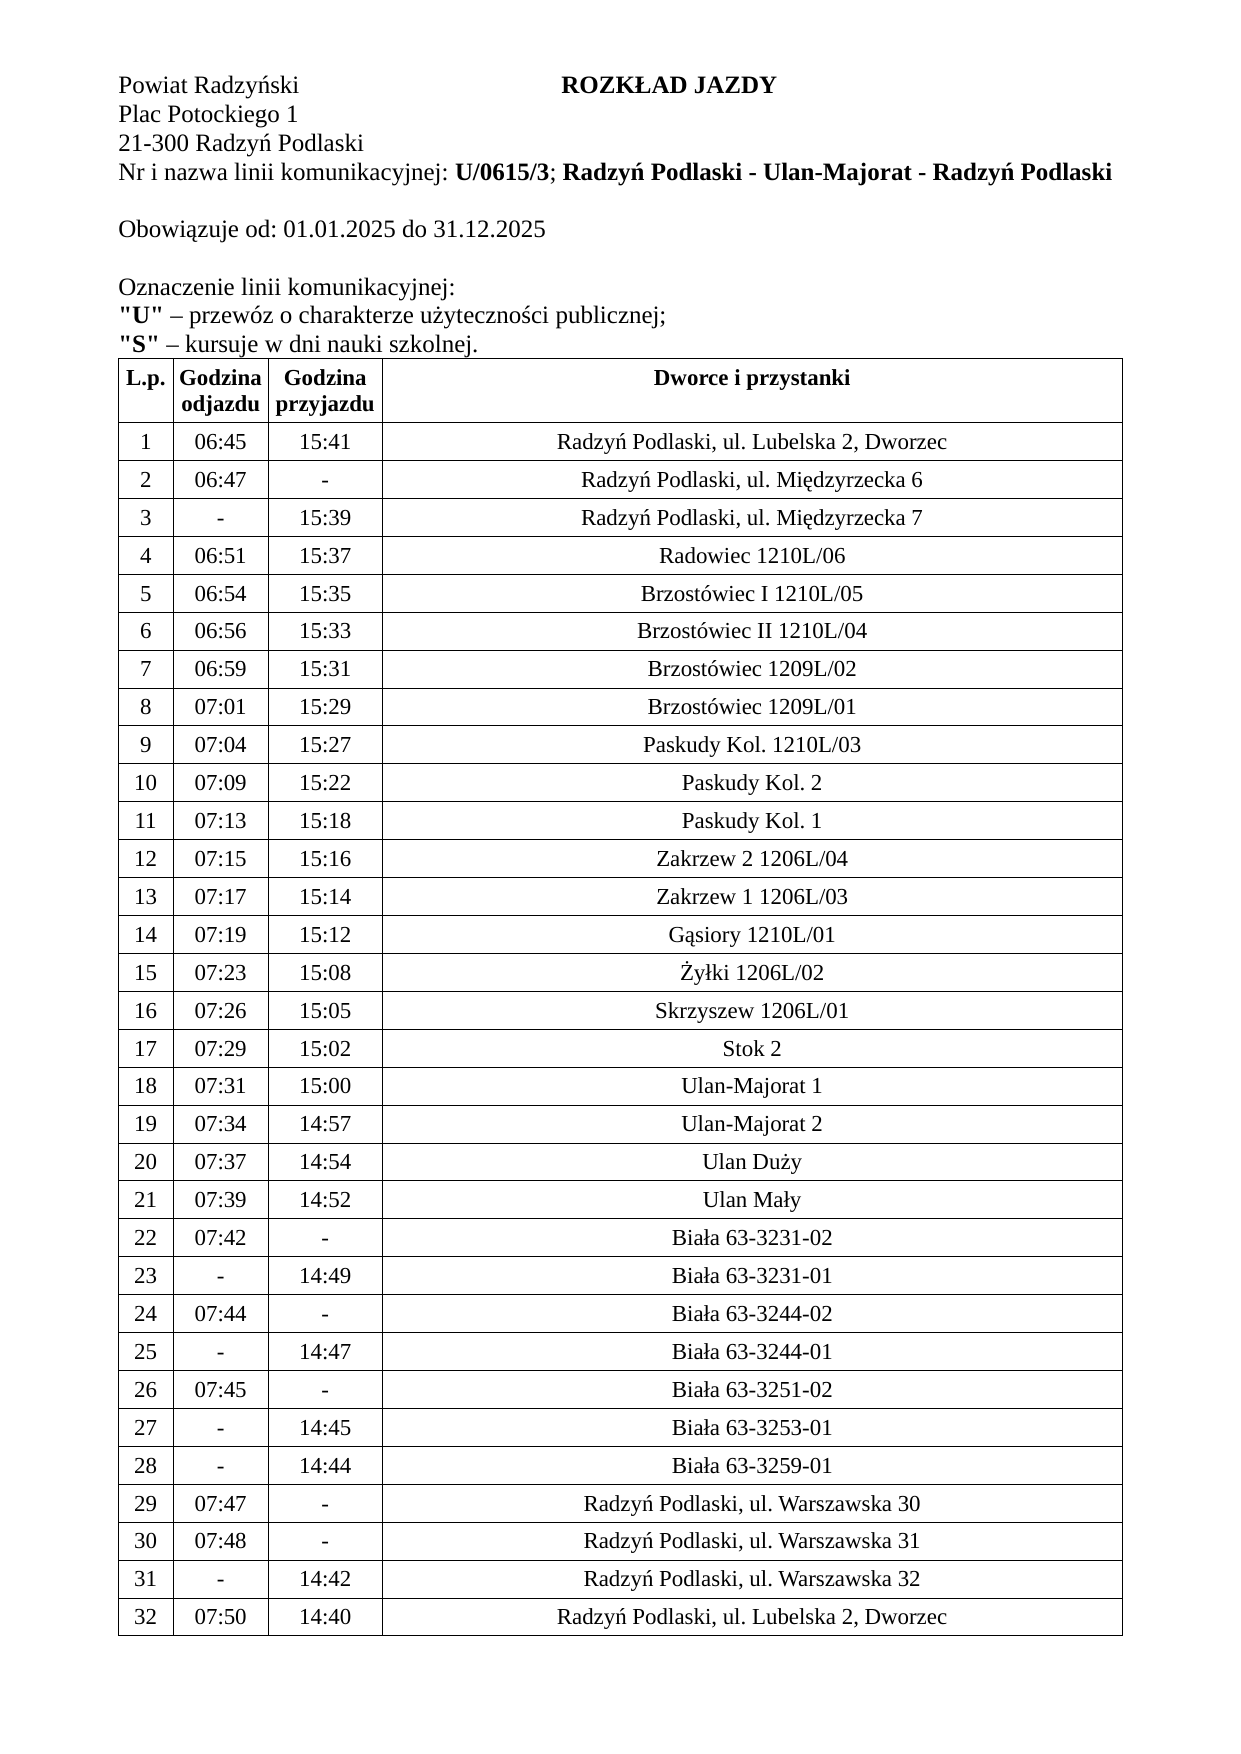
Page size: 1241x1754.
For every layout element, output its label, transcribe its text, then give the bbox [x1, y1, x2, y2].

table_cell 2 [119, 461, 173, 498]
table_cell - [174, 1447, 268, 1484]
table_cell - [174, 1561, 268, 1597]
table_cell 17 [119, 1030, 173, 1067]
table_cell 25 [119, 1333, 173, 1370]
table_cell 07:50 [174, 1599, 268, 1635]
table_cell 28 [119, 1447, 173, 1484]
table_cell Biała 63-3251-02 [383, 1371, 1122, 1408]
table_cell 29 [119, 1485, 173, 1522]
table_cell 15:27 [269, 726, 382, 763]
table_cell 30 [119, 1523, 173, 1559]
table_header L.p. [119, 359, 173, 422]
table_cell Biała 63-3259-01 [383, 1447, 1122, 1484]
table_cell 06:51 [174, 537, 268, 574]
table_cell 06:59 [174, 651, 268, 687]
table_cell 15:00 [269, 1068, 382, 1104]
table_cell 18 [119, 1068, 173, 1104]
table_cell - [269, 1371, 382, 1408]
table_cell 26 [119, 1371, 173, 1408]
text Powiat Radzyński ROZKŁAD JAZDY [118, 70, 1122, 99]
table_cell Brzostówiec I 1210L/05 [383, 575, 1122, 612]
table_cell 16 [119, 992, 173, 1029]
table_cell 20 [119, 1144, 173, 1180]
table_cell Paskudy Kol. 1 [383, 802, 1122, 839]
table_cell 07:31 [174, 1068, 268, 1104]
table_header Godzina odjazdu [174, 359, 268, 422]
table_cell Paskudy Kol. 2 [383, 764, 1122, 801]
table_cell 07:23 [174, 954, 268, 991]
table_cell Ulan-Majorat 2 [383, 1106, 1122, 1142]
table_cell 15:08 [269, 954, 382, 991]
table_cell 27 [119, 1409, 173, 1446]
table_cell Radzyń Podlaski, ul. Międzyrzecka 7 [383, 499, 1122, 536]
table_cell 9 [119, 726, 173, 763]
text 21-300 Radzyń Podlaski [118, 128, 1122, 157]
table_cell 07:29 [174, 1030, 268, 1067]
table_cell Radzyń Podlaski, ul. Międzyrzecka 6 [383, 461, 1122, 498]
table_cell Radzyń Podlaski, ul. Warszawska 30 [383, 1485, 1122, 1522]
text "U" – przewóz o charakterze użyteczności publicznej; [118, 300, 1122, 329]
table_cell Brzostówiec 1209L/01 [383, 689, 1122, 725]
table_cell 14:52 [269, 1181, 382, 1218]
table_cell 07:09 [174, 764, 268, 801]
table_cell 07:39 [174, 1181, 268, 1218]
table_cell - [269, 1485, 382, 1522]
table_header Godzina przyjazdu [269, 359, 382, 422]
table_cell 19 [119, 1106, 173, 1142]
table_cell 07:13 [174, 802, 268, 839]
table_cell Biała 63-3253-01 [383, 1409, 1122, 1446]
table_cell 14:54 [269, 1144, 382, 1180]
table_cell 07:15 [174, 840, 268, 877]
table_cell 15:29 [269, 689, 382, 725]
table_cell 06:54 [174, 575, 268, 612]
table_cell Radzyń Podlaski, ul. Lubelska 2, Dworzec [383, 1599, 1122, 1635]
table_cell Paskudy Kol. 1210L/03 [383, 726, 1122, 763]
table_cell 15:41 [269, 423, 382, 460]
table_cell 15:12 [269, 916, 382, 953]
table_cell Radowiec 1210L/06 [383, 537, 1122, 574]
table_cell 24 [119, 1295, 173, 1332]
table_cell 14:44 [269, 1447, 382, 1484]
table_cell - [269, 461, 382, 498]
table_cell - [174, 1333, 268, 1370]
table_cell 5 [119, 575, 173, 612]
table_cell - [269, 1219, 382, 1256]
table_cell 07:17 [174, 878, 268, 915]
table_cell 15:22 [269, 764, 382, 801]
table_cell 07:44 [174, 1295, 268, 1332]
text Oznaczenie linii komunikacyjnej: [118, 272, 1122, 300]
table_cell 23 [119, 1257, 173, 1294]
table_header Dworce i przystanki [383, 359, 1122, 422]
table_cell 07:42 [174, 1219, 268, 1256]
table_cell 1 [119, 423, 173, 460]
table_cell Biała 63-3231-02 [383, 1219, 1122, 1256]
table_cell 13 [119, 878, 173, 915]
table_cell 06:45 [174, 423, 268, 460]
text Plac Potockiego 1 [118, 99, 1122, 128]
table_cell Biała 63-3244-01 [383, 1333, 1122, 1370]
table_cell Radzyń Podlaski, ul. Lubelska 2, Dworzec [383, 423, 1122, 460]
table_cell 14:49 [269, 1257, 382, 1294]
table_cell 15:31 [269, 651, 382, 687]
table_cell 14 [119, 916, 173, 953]
table_cell 15:05 [269, 992, 382, 1029]
table_cell 7 [119, 651, 173, 687]
table_cell 07:45 [174, 1371, 268, 1408]
table_cell 22 [119, 1219, 173, 1256]
text "S" – kursuje w dni nauki szkolnej. [118, 329, 1122, 358]
table_cell 15:02 [269, 1030, 382, 1067]
table_cell 8 [119, 689, 173, 725]
table_cell 14:45 [269, 1409, 382, 1446]
table_cell 3 [119, 499, 173, 536]
table_cell Radzyń Podlaski, ul. Warszawska 32 [383, 1561, 1122, 1597]
table_cell 07:04 [174, 726, 268, 763]
text Nr i nazwa linii komunikacyjnej: U/0615/3; Radzyń Podlaski - Ulan-Majorat - Radzyń Podlaski [118, 157, 1122, 185]
table_cell Biała 63-3244-02 [383, 1295, 1122, 1332]
table_cell Gąsiory 1210L/01 [383, 916, 1122, 953]
table_cell 15:18 [269, 802, 382, 839]
table_cell 07:19 [174, 916, 268, 953]
table_cell Biała 63-3231-01 [383, 1257, 1122, 1294]
table_cell Ulan Mały [383, 1181, 1122, 1218]
table_cell - [174, 1257, 268, 1294]
text Obowiązuje od: 01.01.2025 do 31.12.2025 [118, 214, 1122, 243]
table_cell Zakrzew 1 1206L/03 [383, 878, 1122, 915]
table_cell 14:47 [269, 1333, 382, 1370]
table_cell 31 [119, 1561, 173, 1597]
table_cell 6 [119, 613, 173, 649]
table_cell Ulan-Majorat 1 [383, 1068, 1122, 1104]
table_cell Skrzyszew 1206L/01 [383, 992, 1122, 1029]
table_cell 07:48 [174, 1523, 268, 1559]
table_cell - [269, 1523, 382, 1559]
table_cell 14:57 [269, 1106, 382, 1142]
table_cell 12 [119, 840, 173, 877]
table_cell Zakrzew 2 1206L/04 [383, 840, 1122, 877]
table_cell 06:47 [174, 461, 268, 498]
table_cell Brzostówiec 1209L/02 [383, 651, 1122, 687]
table_cell 4 [119, 537, 173, 574]
table_cell 11 [119, 802, 173, 839]
table_cell 15 [119, 954, 173, 991]
table_cell 07:26 [174, 992, 268, 1029]
table_cell Radzyń Podlaski, ul. Warszawska 31 [383, 1523, 1122, 1559]
table_cell 15:39 [269, 499, 382, 536]
table_cell 10 [119, 764, 173, 801]
table_cell - [174, 499, 268, 536]
table_cell 15:14 [269, 878, 382, 915]
table_cell - [269, 1295, 382, 1332]
table_cell - [174, 1409, 268, 1446]
table_cell 15:16 [269, 840, 382, 877]
table_cell 15:35 [269, 575, 382, 612]
table_cell Żyłki 1206L/02 [383, 954, 1122, 991]
table_cell 06:56 [174, 613, 268, 649]
table_cell 07:34 [174, 1106, 268, 1142]
table_cell 14:42 [269, 1561, 382, 1597]
table_cell 21 [119, 1181, 173, 1218]
table_cell 07:01 [174, 689, 268, 725]
table_cell Brzostówiec II 1210L/04 [383, 613, 1122, 649]
table_cell 07:37 [174, 1144, 268, 1180]
table_cell Ulan Duży [383, 1144, 1122, 1180]
table_cell Stok 2 [383, 1030, 1122, 1067]
table_cell 14:40 [269, 1599, 382, 1635]
table_cell 15:37 [269, 537, 382, 574]
table_cell 15:33 [269, 613, 382, 649]
table_cell 32 [119, 1599, 173, 1635]
table_cell 07:47 [174, 1485, 268, 1522]
